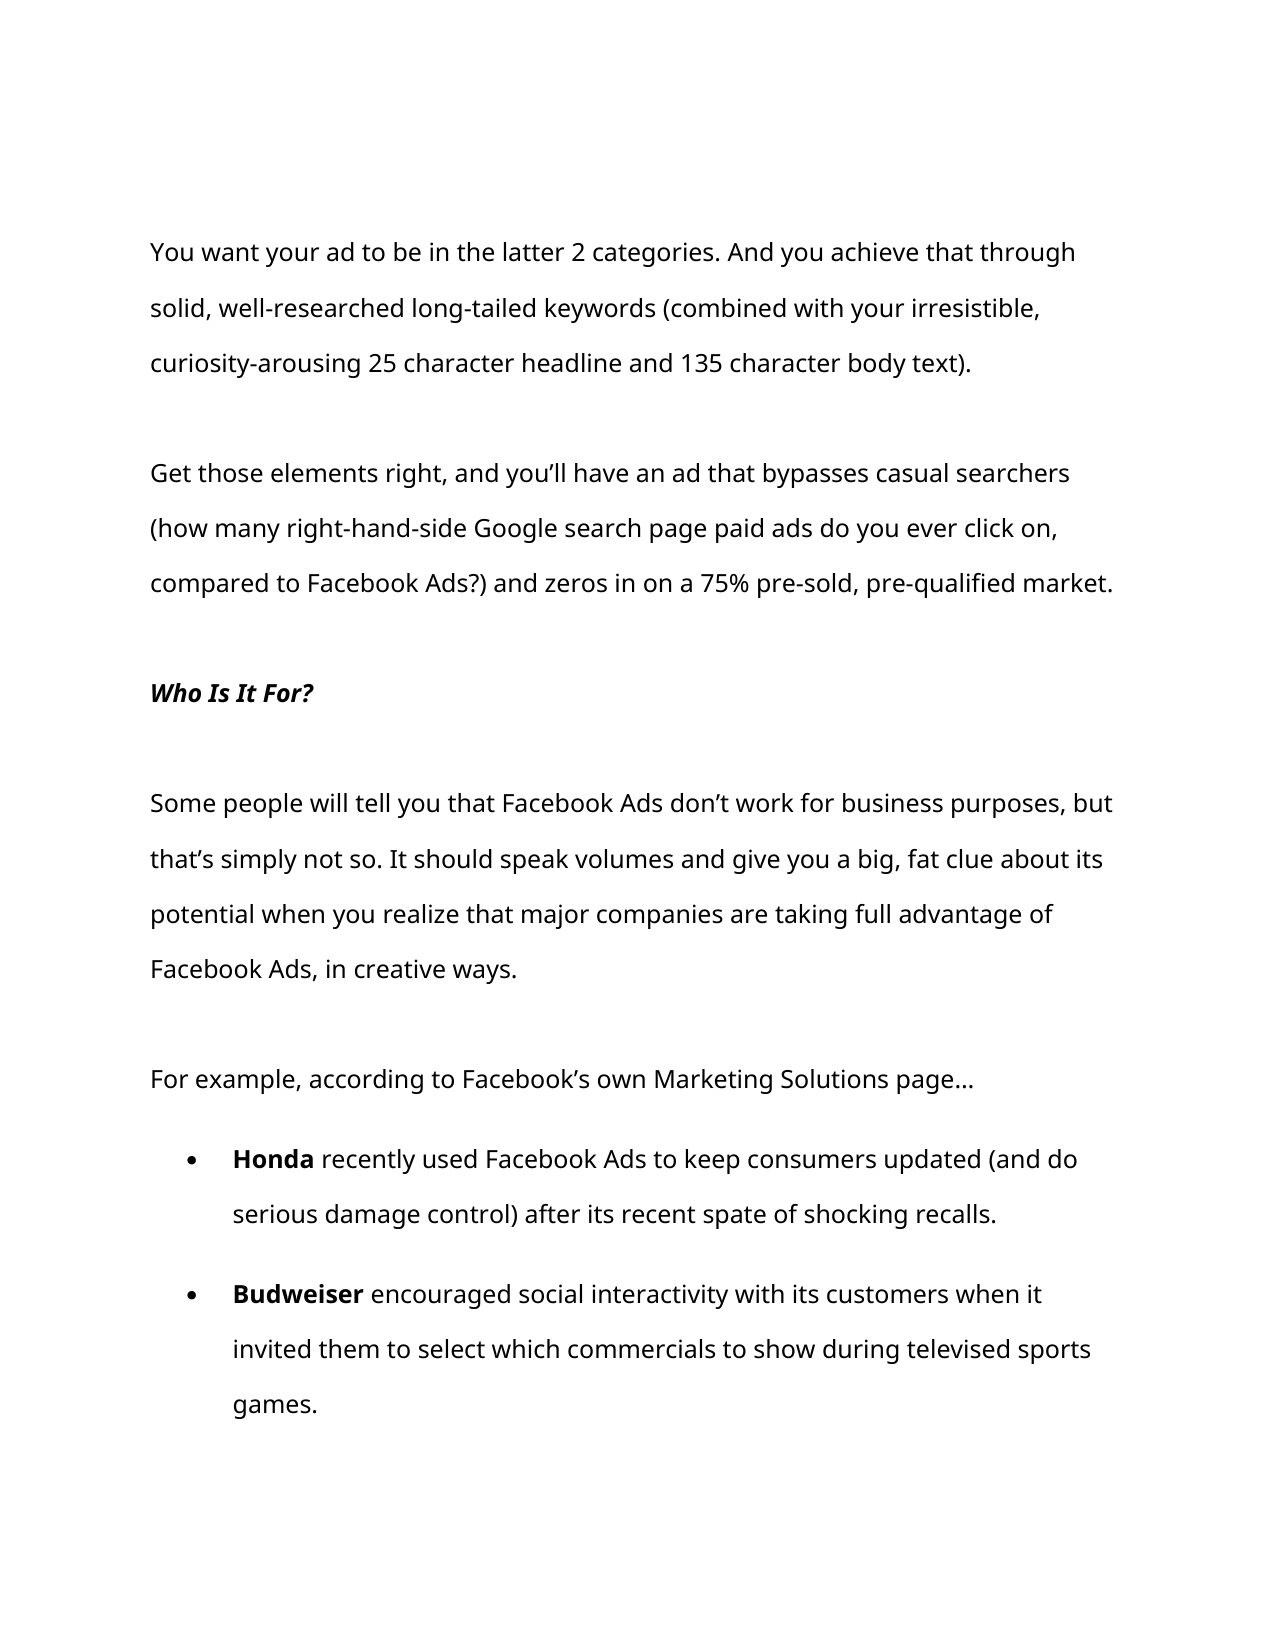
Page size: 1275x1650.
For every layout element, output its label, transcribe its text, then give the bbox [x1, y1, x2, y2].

text You want your ad to be in the latter 2 categories. And you achieve that through solid, well-researched long-tailed keywords (combined with your irresistible, curiosity-arousing 25 character headline and 135 character body text). [150, 235, 1125, 382]
text Get those elements right, and you’ll have an ad that bypasses casual searchers (how many right-hand-side Google search page paid ads do you ever click on, compared to Facebook Ads?) and zeros in on a 75% pre-sold, pre-qualified market. [150, 456, 1125, 602]
text Who Is It For? [150, 676, 1125, 713]
list Honda recently used Facebook Ads to keep consumers updated (and do serious damage control) after its recent spate of shocking recalls. [187, 1142, 1125, 1234]
text For example, according to Facebook’s own Marketing Solutions page… [150, 1062, 1125, 1098]
text Some people will tell you that Facebook Ads don’t work for business purposes, but that’s simply not so. It should speak volumes and give you a big, fat clue about its potential when you realize that major companies are taking full advantage of Facebook Ads, in creative ways. [150, 786, 1125, 988]
list Budweiser encouraged social interactivity with its customers when it invited them to select which commercials to show during televised sports games. [187, 1277, 1125, 1424]
